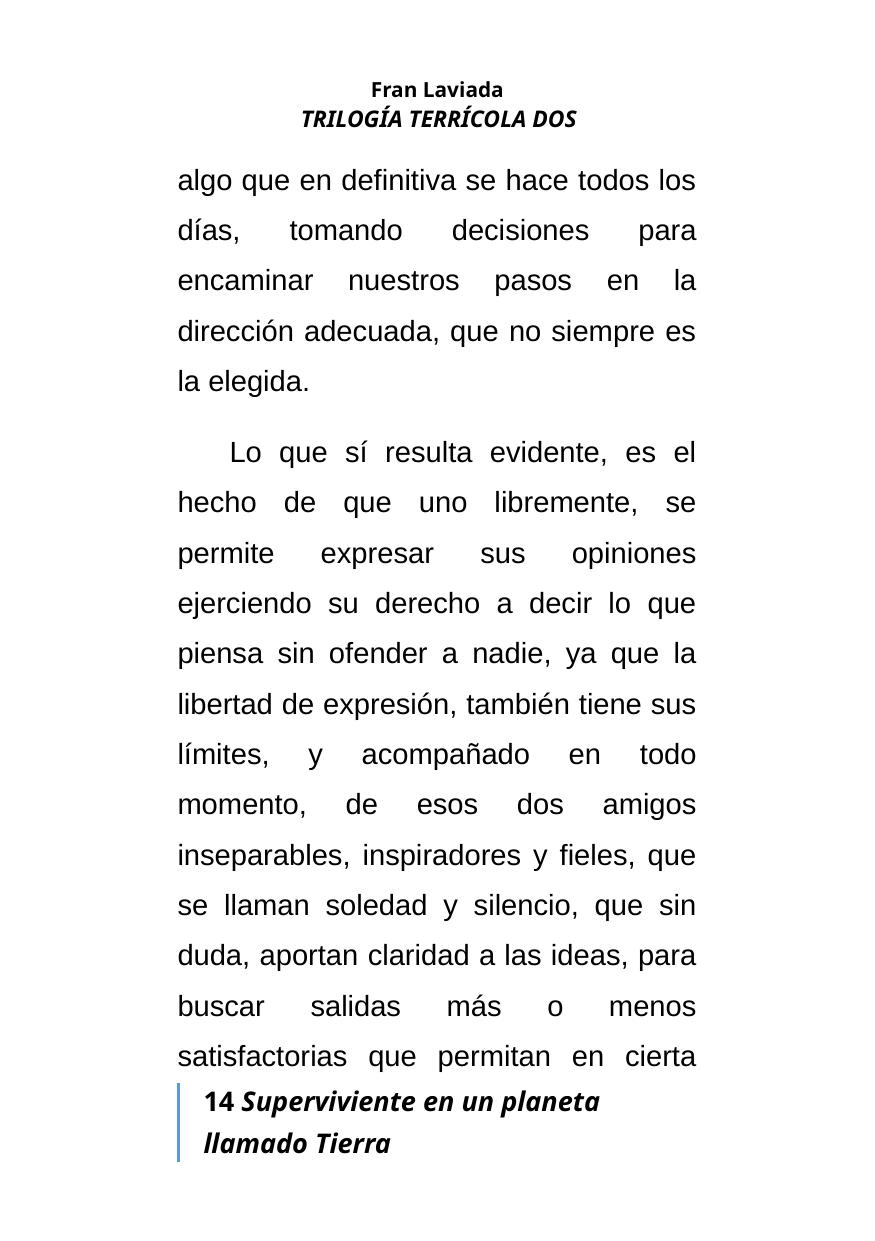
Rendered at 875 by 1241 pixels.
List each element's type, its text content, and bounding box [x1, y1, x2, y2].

text Lo que sí resulta evidente, es el hecho de que uno libremente, se permite expresar sus opiniones ejerciendo su derecho a decir lo que piensa sin ofender a nadie, ya que la libertad de expresión, también tiene sus límites, y acompañado en todo momento, de esos dos amigos inseparables, inspiradores y fieles, que se llaman soledad y silencio, que sin duda, aportan claridad a las ideas, para buscar salidas más o menos satisfactorias que permitan en cierta [177, 435, 697, 1072]
text algo que en definitiva se hace todos los días, tomando decisiones para encaminar nuestros pasos en la dirección adecuada, que no siempre es la elegida. [177, 163, 697, 397]
